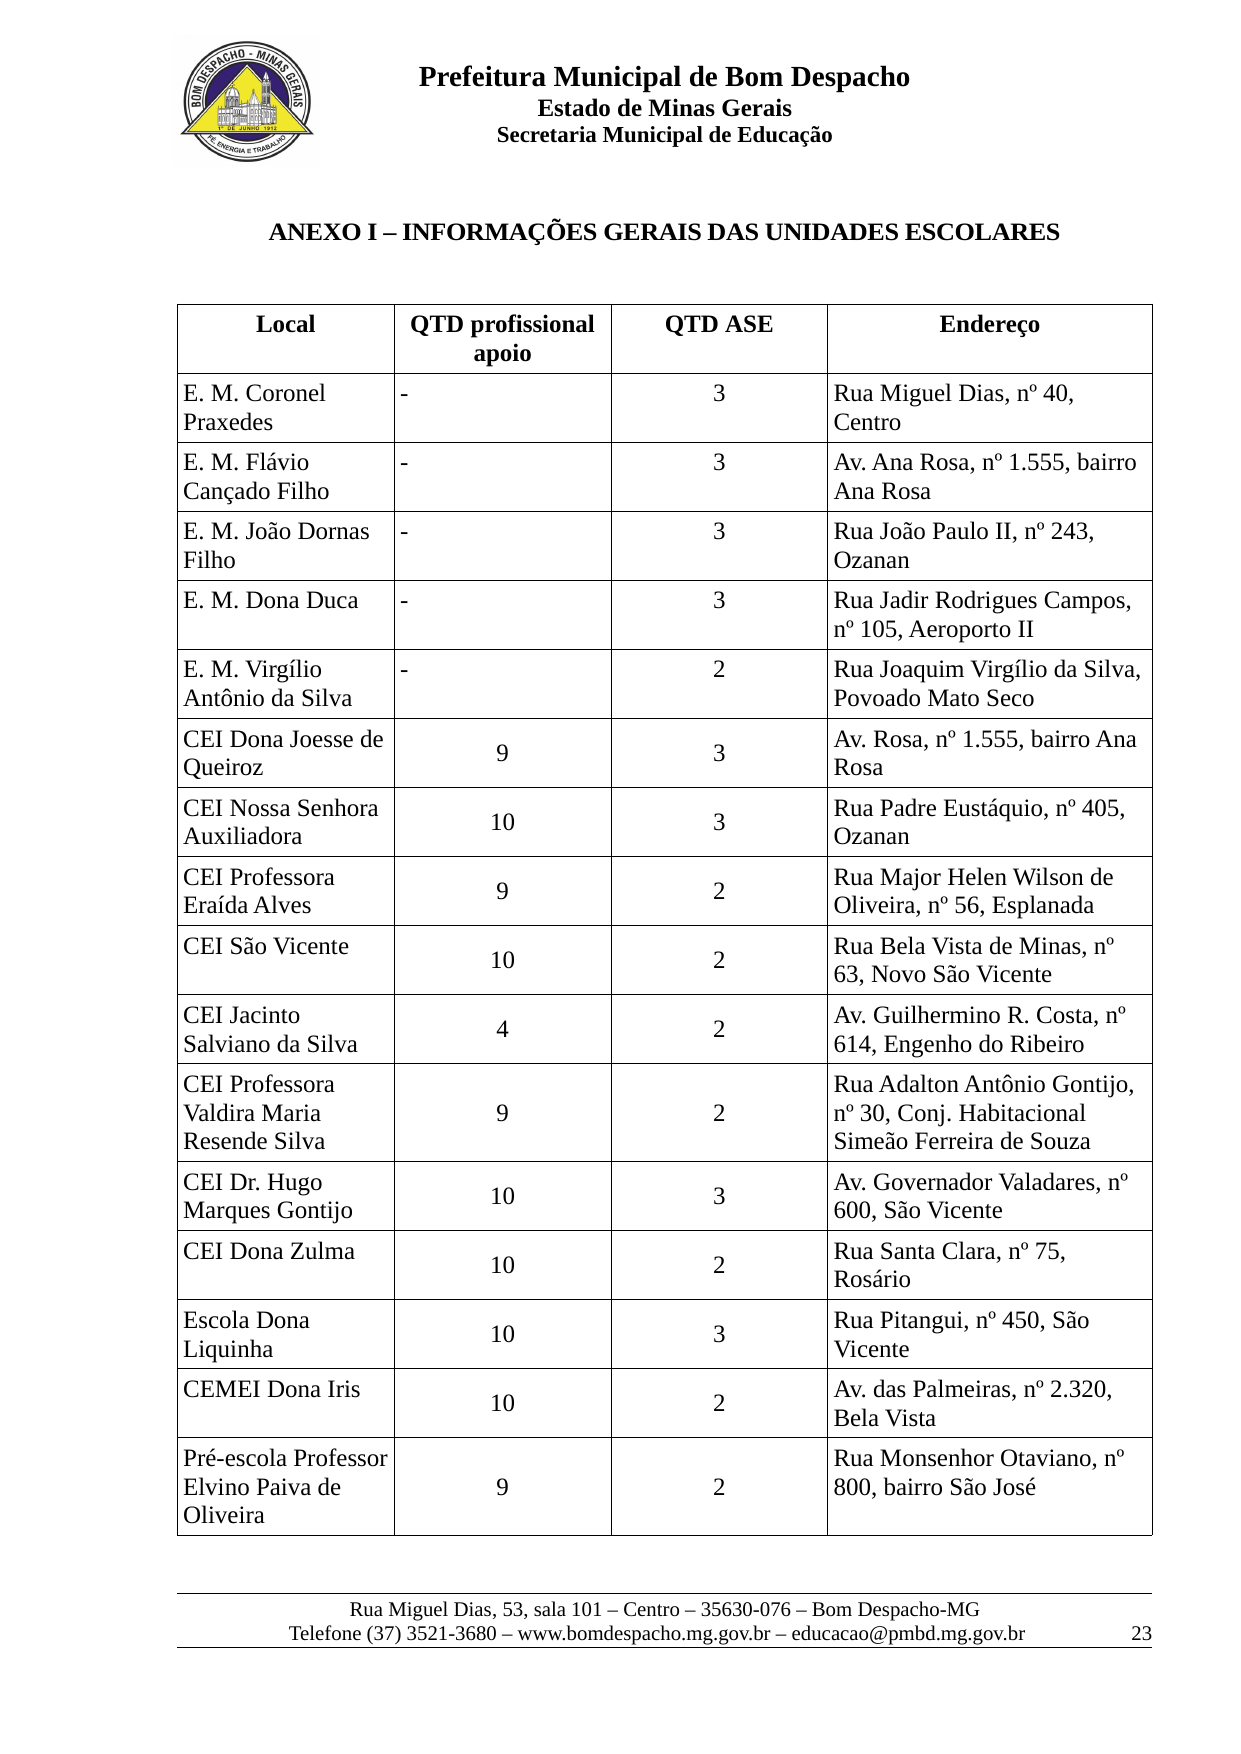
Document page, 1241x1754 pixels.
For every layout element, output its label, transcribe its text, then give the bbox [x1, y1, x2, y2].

table_cell Rua Major Helen Wilson de Oliveira, nº 56, Esplanada [828, 857, 1152, 925]
table_cell Rua João Paulo II, nº 243, Ozanan [828, 512, 1152, 580]
table_cell Escola Dona Liquinha [178, 1300, 394, 1368]
table_cell 2 [612, 857, 827, 925]
table_cell E. M. Flávio Cançado Filho [178, 443, 394, 511]
table_cell E. M. João Dornas Filho [178, 512, 394, 580]
table_cell Rua Pitangui, nº 450, São Vicente [828, 1300, 1152, 1368]
table_cell 10 [395, 788, 611, 856]
table_cell CEI Dona Zulma [178, 1231, 394, 1299]
table_cell Rua Bela Vista de Minas, nº 63, Novo São Vicente [828, 926, 1152, 994]
table_cell Av. Governador Valadares, nº 600, São Vicente [828, 1162, 1152, 1230]
table_cell 9 [395, 719, 611, 787]
table_cell - [395, 650, 611, 718]
text ANEXO I – INFORMAÇÕES GERAIS DAS UNIDADES ESCOLARES [177, 217, 1152, 246]
table_cell 3 [612, 443, 827, 511]
table_cell - [395, 443, 611, 511]
table_cell 9 [395, 1438, 611, 1535]
table_cell E. M. Coronel Praxedes [178, 374, 394, 442]
table_cell 2 [612, 1438, 827, 1535]
table_header QTD profissional apoio [395, 305, 611, 372]
table_cell - [395, 512, 611, 580]
table_cell Av. Ana Rosa, nº 1.555, bairro Ana Rosa [828, 443, 1152, 511]
table_cell Rua Miguel Dias, nº 40, Centro [828, 374, 1152, 442]
table_cell - [395, 374, 611, 442]
table_cell Rua Adalton Antônio Gontijo, nº 30, Conj. Habitacional Simeão Ferreira de Souza [828, 1064, 1152, 1161]
table_cell 3 [612, 719, 827, 787]
table_cell Rua Joaquim Virgílio da Silva, Povoado Mato Seco [828, 650, 1152, 718]
table_cell 3 [612, 1300, 827, 1368]
table_header Local [178, 305, 394, 372]
table_cell Av. das Palmeiras, nº 2.320, Bela Vista [828, 1369, 1152, 1437]
table_cell 3 [612, 374, 827, 442]
table_cell Pré-escola Professor Elvino Paiva de Oliveira [178, 1438, 394, 1535]
table_cell 3 [612, 581, 827, 649]
table_cell CEMEI Dona Iris [178, 1369, 394, 1437]
table_cell 10 [395, 1231, 611, 1299]
table_cell CEI Dr. Hugo Marques Gontijo [178, 1162, 394, 1230]
table_header Endereço [828, 305, 1152, 372]
table_cell CEI Professora Eraída Alves [178, 857, 394, 925]
table_cell 10 [395, 1369, 611, 1437]
table_cell 9 [395, 857, 611, 925]
table_header QTD ASE [612, 305, 827, 372]
table_cell CEI Professora Valdira Maria Resende Silva [178, 1064, 394, 1161]
table_cell CEI Dona Joesse de Queiroz [178, 719, 394, 787]
table_cell - [395, 581, 611, 649]
table_cell Rua Padre Eustáquio, nº 405, Ozanan [828, 788, 1152, 856]
table_cell Rua Monsenhor Otaviano, nº 800, bairro São José [828, 1438, 1152, 1535]
table_cell 2 [612, 995, 827, 1063]
table_cell 2 [612, 1231, 827, 1299]
table_cell 2 [612, 650, 827, 718]
table_cell 9 [395, 1064, 611, 1161]
picture [172, 34, 320, 167]
table_cell 3 [612, 1162, 827, 1230]
table_cell Rua Jadir Rodrigues Campos, nº 105, Aeroporto II [828, 581, 1152, 649]
table_cell 3 [612, 788, 827, 856]
table_cell Rua Santa Clara, nº 75, Rosário [828, 1231, 1152, 1299]
table_cell 10 [395, 1300, 611, 1368]
table_cell 2 [612, 1064, 827, 1161]
table_cell CEI Nossa Senhora Auxiliadora [178, 788, 394, 856]
table_cell Av. Rosa, nº 1.555, bairro Ana Rosa [828, 719, 1152, 787]
table_cell 4 [395, 995, 611, 1063]
table_cell 2 [612, 1369, 827, 1437]
table_cell E. M. Dona Duca [178, 581, 394, 649]
table_cell 10 [395, 1162, 611, 1230]
table_cell CEI Jacinto Salviano da Silva [178, 995, 394, 1063]
table_cell 2 [612, 926, 827, 994]
table_cell Av. Guilhermino R. Costa, nº 614, Engenho do Ribeiro [828, 995, 1152, 1063]
table_cell CEI São Vicente [178, 926, 394, 994]
table_cell E. M. Virgílio Antônio da Silva [178, 650, 394, 718]
table_cell 10 [395, 926, 611, 994]
table_cell 3 [612, 512, 827, 580]
